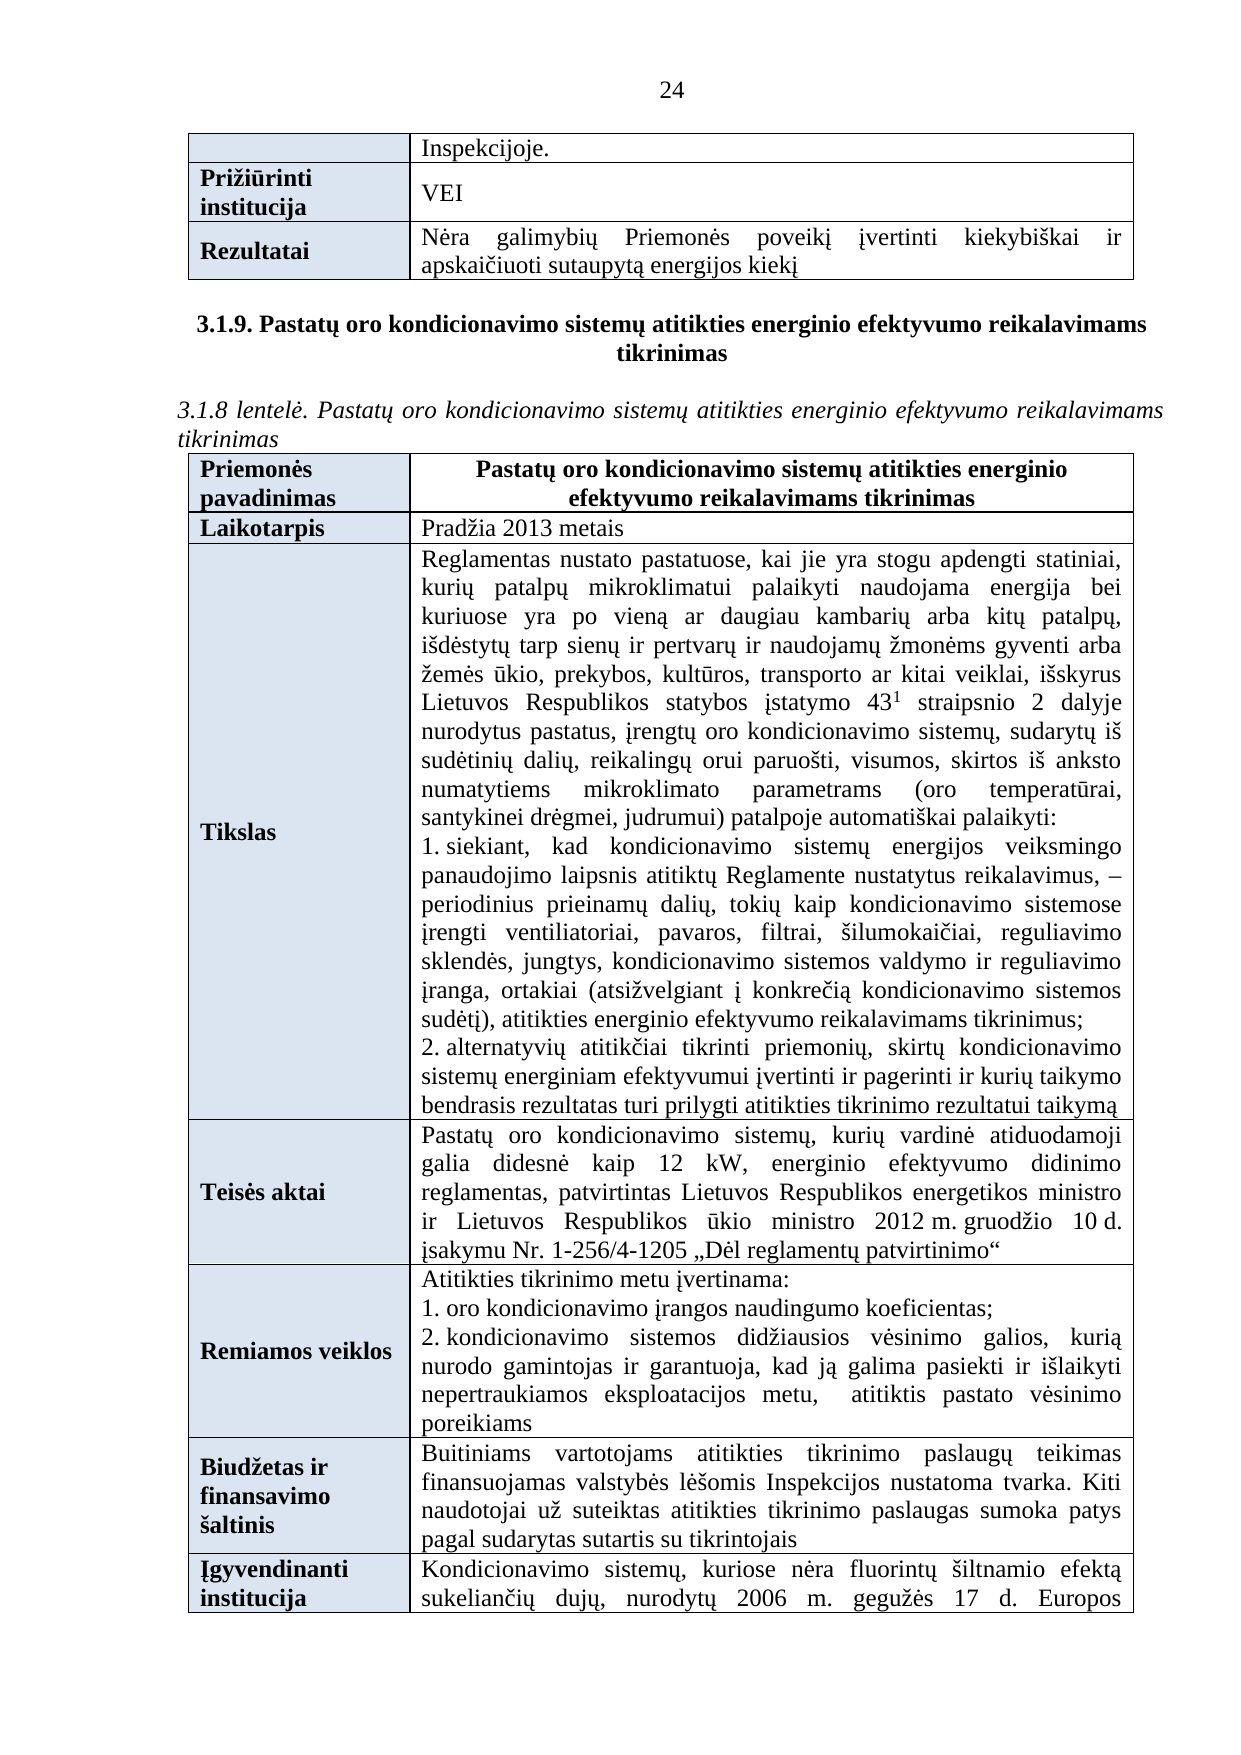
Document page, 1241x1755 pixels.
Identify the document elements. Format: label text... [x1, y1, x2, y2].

text 3.1.9. Pastatų oro kondicionavimo sistemų atitikties energinio efektyvumo reikalavimams tikrinimas [177, 309, 1166, 367]
table_cell Rezultatai [189, 222, 409, 279]
table_cell Buitiniams vartotojams atitikties tikrinimo paslaugų teikimas finansuojamas valstybės lėšomis Inspekcijos nustatoma tvarka. Kiti naudotojai už suteiktas atitikties tikrinimo paslaugas sumoka patys pagal sudarytas sutartis su tikrintojais [411, 1438, 1133, 1553]
table_cell Biudžetas ir finansavimo šaltinis [189, 1438, 409, 1553]
table_cell Įgyvendinanti institucija [189, 1554, 409, 1612]
text 3.1.8 lentelė. Pastatų oro kondicionavimo sistemų atitikties energinio efektyvumo reikalavimams tikrinimas [177, 395, 1166, 453]
table_header Pastatų oro kondicionavimo sistemų atitikties energinio efektyvumo reikalavimams tikrinimas [411, 454, 1133, 511]
table_cell Prižiūrinti institucija [189, 163, 409, 221]
table_cell Inspekcijoje. [411, 134, 1133, 162]
table_cell Laikotarpis [189, 513, 409, 543]
table_header Priemonės pavadinimas [189, 454, 409, 511]
table_cell Kondicionavimo sistemų, kuriose nėra fluorintų šiltnamio efektą sukeliančių dujų, nurodytų 2006 m. gegužės 17 d. Europos [411, 1554, 1133, 1612]
table_cell Reglamentas nustato pastatuose, kai jie yra stogu apdengti statiniai, kurių patalpų mikroklimatui palaikyti naudojama energija bei kuriuose yra po vieną ar daugiau kambarių arba kitų patalpų, išdėstytų tarp sienų ir pertvarų ir naudojamų žmonėms gyventi arba žemės ūkio, prekybos, kultūros, transporto ar kitai veiklai, išskyrus Lietuvos Respublikos statybos įstatymo 431 straipsnio 2 dalyje nurodytus pastatus, įrengtų oro kondicionavimo sistemų, sudarytų iš sudėtinių dalių, reikalingų orui paruošti, visumos, skirtos iš anksto numatytiems mikroklimato parametrams (oro temperatūrai, santykinei drėgmei, judrumui) patalpoje automatiškai palaikyti: 1. siekiant, kad kondicionavimo sistemų energijos veiksmingo panaudojimo laipsnis atitiktų Reglamente nustatytus reikalavimus, – periodinius prieinamų dalių, tokių kaip kondicionavimo sistemose įrengti ventiliatoriai, pavaros, filtrai, šilumokaičiai, reguliavimo sklendės, jungtys, kondicionavimo sistemos valdymo ir reguliavimo įranga, ortakiai (atsižvelgiant į konkrečią kondicionavimo sistemos sudėtį), atitikties energinio efektyvumo reikalavimams tikrinimus; 2. alternatyvių atitikčiai tikrinti priemonių, skirtų kondicionavimo sistemų energiniam efektyvumui įvertinti ir pagerinti ir kurių taikymo bendrasis rezultatas turi prilygti atitikties tikrinimo rezultatui taikymą [411, 544, 1133, 1119]
table_cell Teisės aktai [189, 1120, 409, 1263]
table_cell Pastatų oro kondicionavimo sistemų, kurių vardinė atiduodamoji galia didesnė kaip 12 kW, energinio efektyvumo didinimo reglamentas, patvirtintas Lietuvos Respublikos energetikos ministro ir Lietuvos Respublikos ūkio ministro 2012 m. gruodžio 10 d. įsakymu Nr. 1-256/4-1205 „Dėl reglamentų patvirtinimo“ [411, 1120, 1133, 1263]
table_cell Pradžia 2013 metais [411, 513, 1133, 543]
table_cell Remiamos veiklos [189, 1265, 409, 1437]
table_cell Nėra galimybių Priemonės poveikį įvertinti kiekybiškai ir apskaičiuoti sutaupytą energijos kiekį [411, 222, 1133, 279]
table_cell Tikslas [189, 544, 409, 1119]
table_cell [189, 134, 409, 162]
table_cell VEI [411, 163, 1133, 221]
